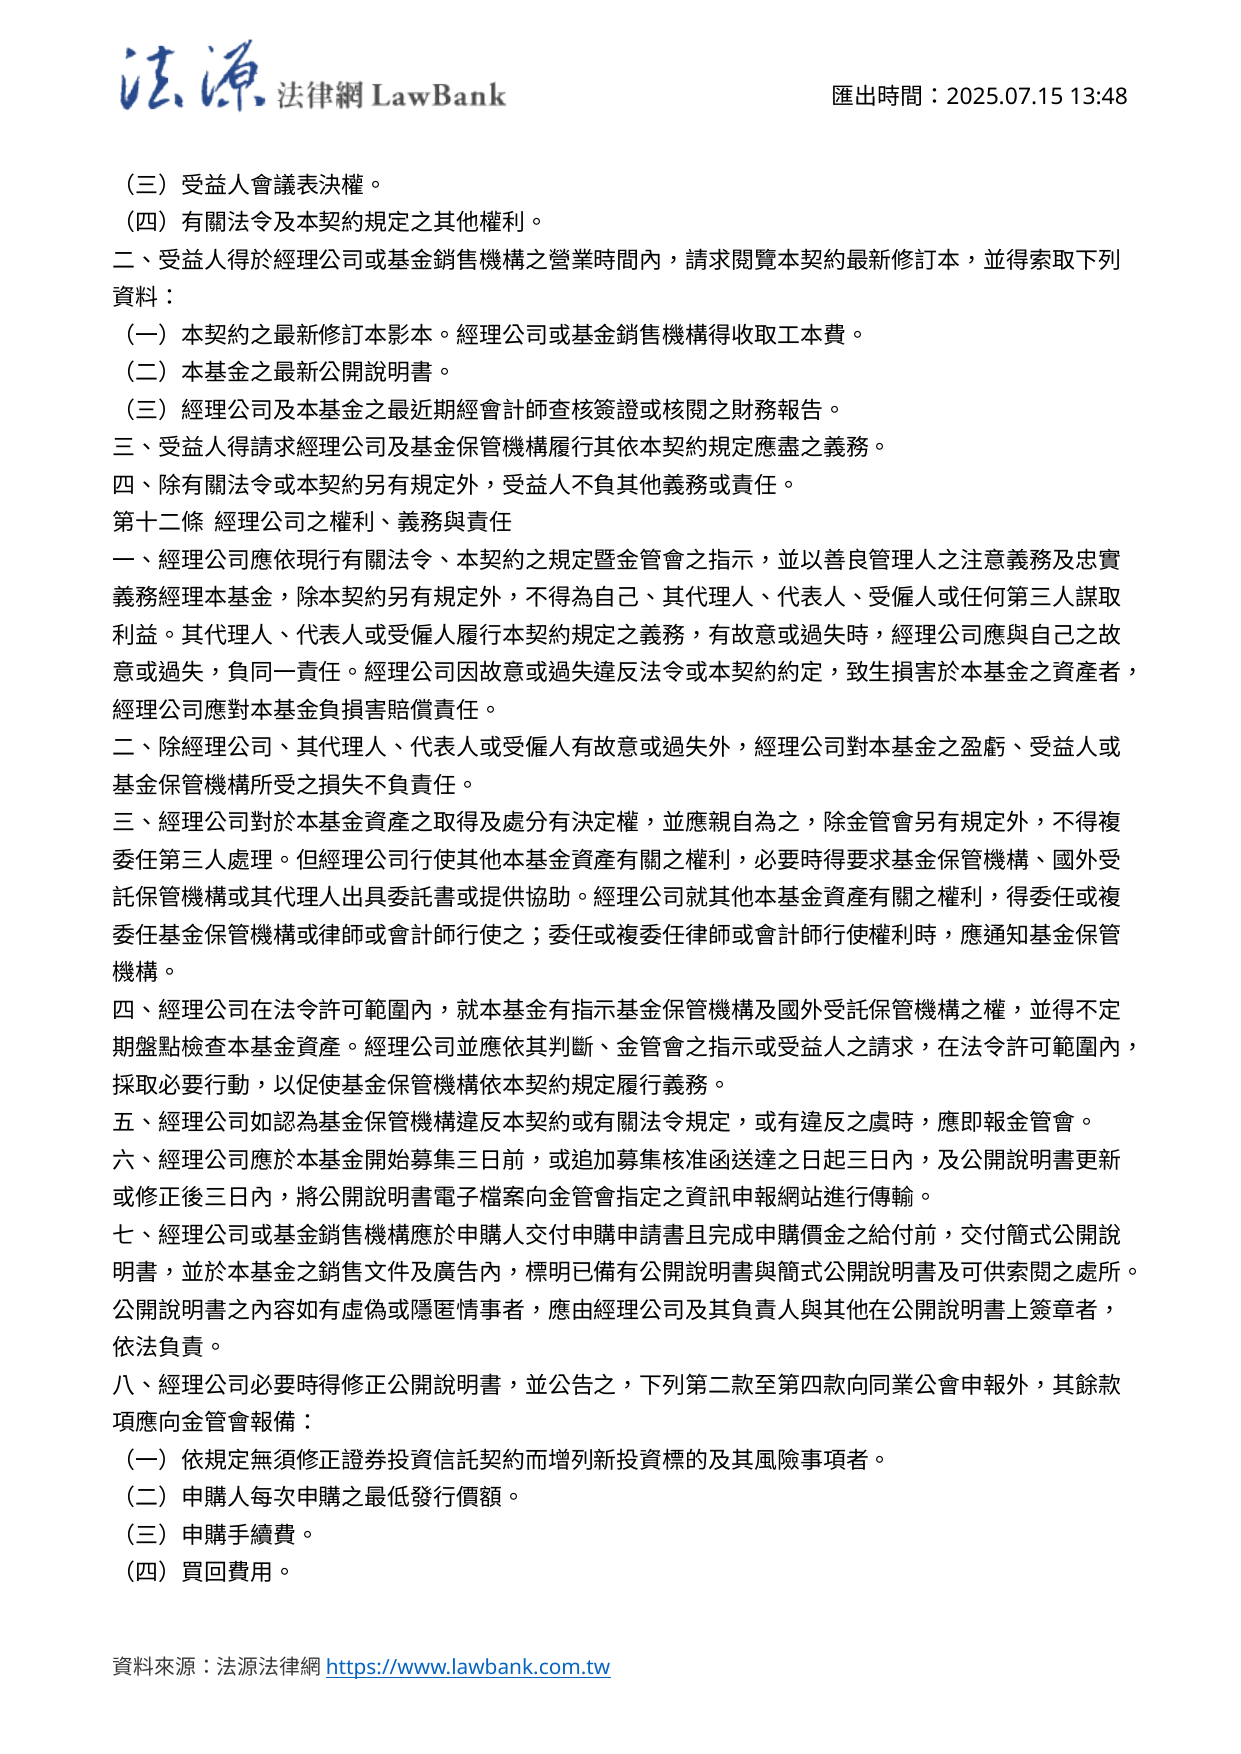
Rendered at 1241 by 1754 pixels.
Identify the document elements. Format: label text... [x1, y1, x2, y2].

text 三、經理公司對於本基金資產之取得及處分有決定權，並應親自為之，除金管會另有規定外，不得複委任第三人處理。但經理公司行使其他本基金資產有關之權利，必要時得要求基金保管機構、國外受託保管機構或其代理人出具委託書或提供協助。經理公司就其他本基金資產有關之權利，得委任或複委任基金保管機構或律師或會計師行使之；委任或複委任律師或會計師行使權利時，應通知基金保管機構。 [112, 802, 1128, 989]
text 六、經理公司應於本基金開始募集三日前，或追加募集核准函送達之日起三日內，及公開說明書更新或修正後三日內，將公開說明書電子檔案向金管會指定之資訊申報網站進行傳輸。 [112, 1139, 1128, 1214]
text 二、受益人得於經理公司或基金銷售機構之營業時間內，請求閱覽本契約最新修訂本，並得索取下列資料： [112, 239, 1128, 314]
picture [120, 39, 507, 116]
text （二）本基金之最新公開說明書。 [112, 352, 1128, 389]
text 三、受益人得請求經理公司及基金保管機構履行其依本契約規定應盡之義務。 [112, 427, 1128, 464]
text 一、經理公司應依現行有關法令、本契約之規定暨金管會之指示，並以善良管理人之注意義務及忠實義務經理本基金，除本契約另有規定外，不得為自己、其代理人、代表人、受僱人或任何第三人謀取利益。其代理人、代表人或受僱人履行本契約規定之義務，有故意或過失時，經理公司應與自己之故意或過失，負同一責任。經理公司因故意或過失違反法令或本契約約定，致生損害於本基金之資產者，經理公司應對本基金負損害賠償責任。 [112, 539, 1128, 727]
text （一）本契約之最新修訂本影本。經理公司或基金銷售機構得收取工本費。 [112, 314, 1128, 352]
text （三）經理公司及本基金之最近期經會計師查核簽證或核閱之財務報告。 [112, 389, 1128, 427]
text （二）申購人每次申購之最低發行價額。 [112, 1477, 1128, 1514]
text （三）受益人會議表決權。 [112, 164, 1128, 202]
text 第十二條 經理公司之權利、義務與責任 [112, 502, 1128, 539]
text 二、除經理公司、其代理人、代表人或受僱人有故意或過失外，經理公司對本基金之盈虧、受益人或基金保管機構所受之損失不負責任。 [112, 727, 1128, 802]
text 四、經理公司在法令許可範圍內，就本基金有指示基金保管機構及國外受託保管機構之權，並得不定期盤點檢查本基金資產。經理公司並應依其判斷、金管會之指示或受益人之請求，在法令許可範圍內，採取必要行動，以促使基金保管機構依本契約規定履行義務。 [112, 989, 1128, 1102]
text 八、經理公司必要時得修正公開說明書，並公告之，下列第二款至第四款向同業公會申報外，其餘款項應向金管會報備： [112, 1364, 1128, 1439]
text （三）申購手續費。 [112, 1514, 1128, 1552]
text （四）買回費用。 [112, 1552, 1128, 1589]
text （四）有關法令及本契約規定之其他權利。 [112, 202, 1128, 239]
text 四、除有關法令或本契約另有規定外，受益人不負其他義務或責任。 [112, 464, 1128, 502]
text 七、經理公司或基金銷售機構應於申購人交付申購申請書且完成申購價金之給付前，交付簡式公開說明書，並於本基金之銷售文件及廣告內，標明已備有公開說明書與簡式公開說明書及可供索閱之處所。公開說明書之內容如有虛偽或隱匿情事者，應由經理公司及其負責人與其他在公開說明書上簽章者，依法負責。 [112, 1214, 1128, 1364]
text 五、經理公司如認為基金保管機構違反本契約或有關法令規定，或有違反之虞時，應即報金管會。 [112, 1102, 1128, 1139]
text （一）依規定無須修正證券投資信託契約而增列新投資標的及其風險事項者。 [112, 1439, 1128, 1477]
